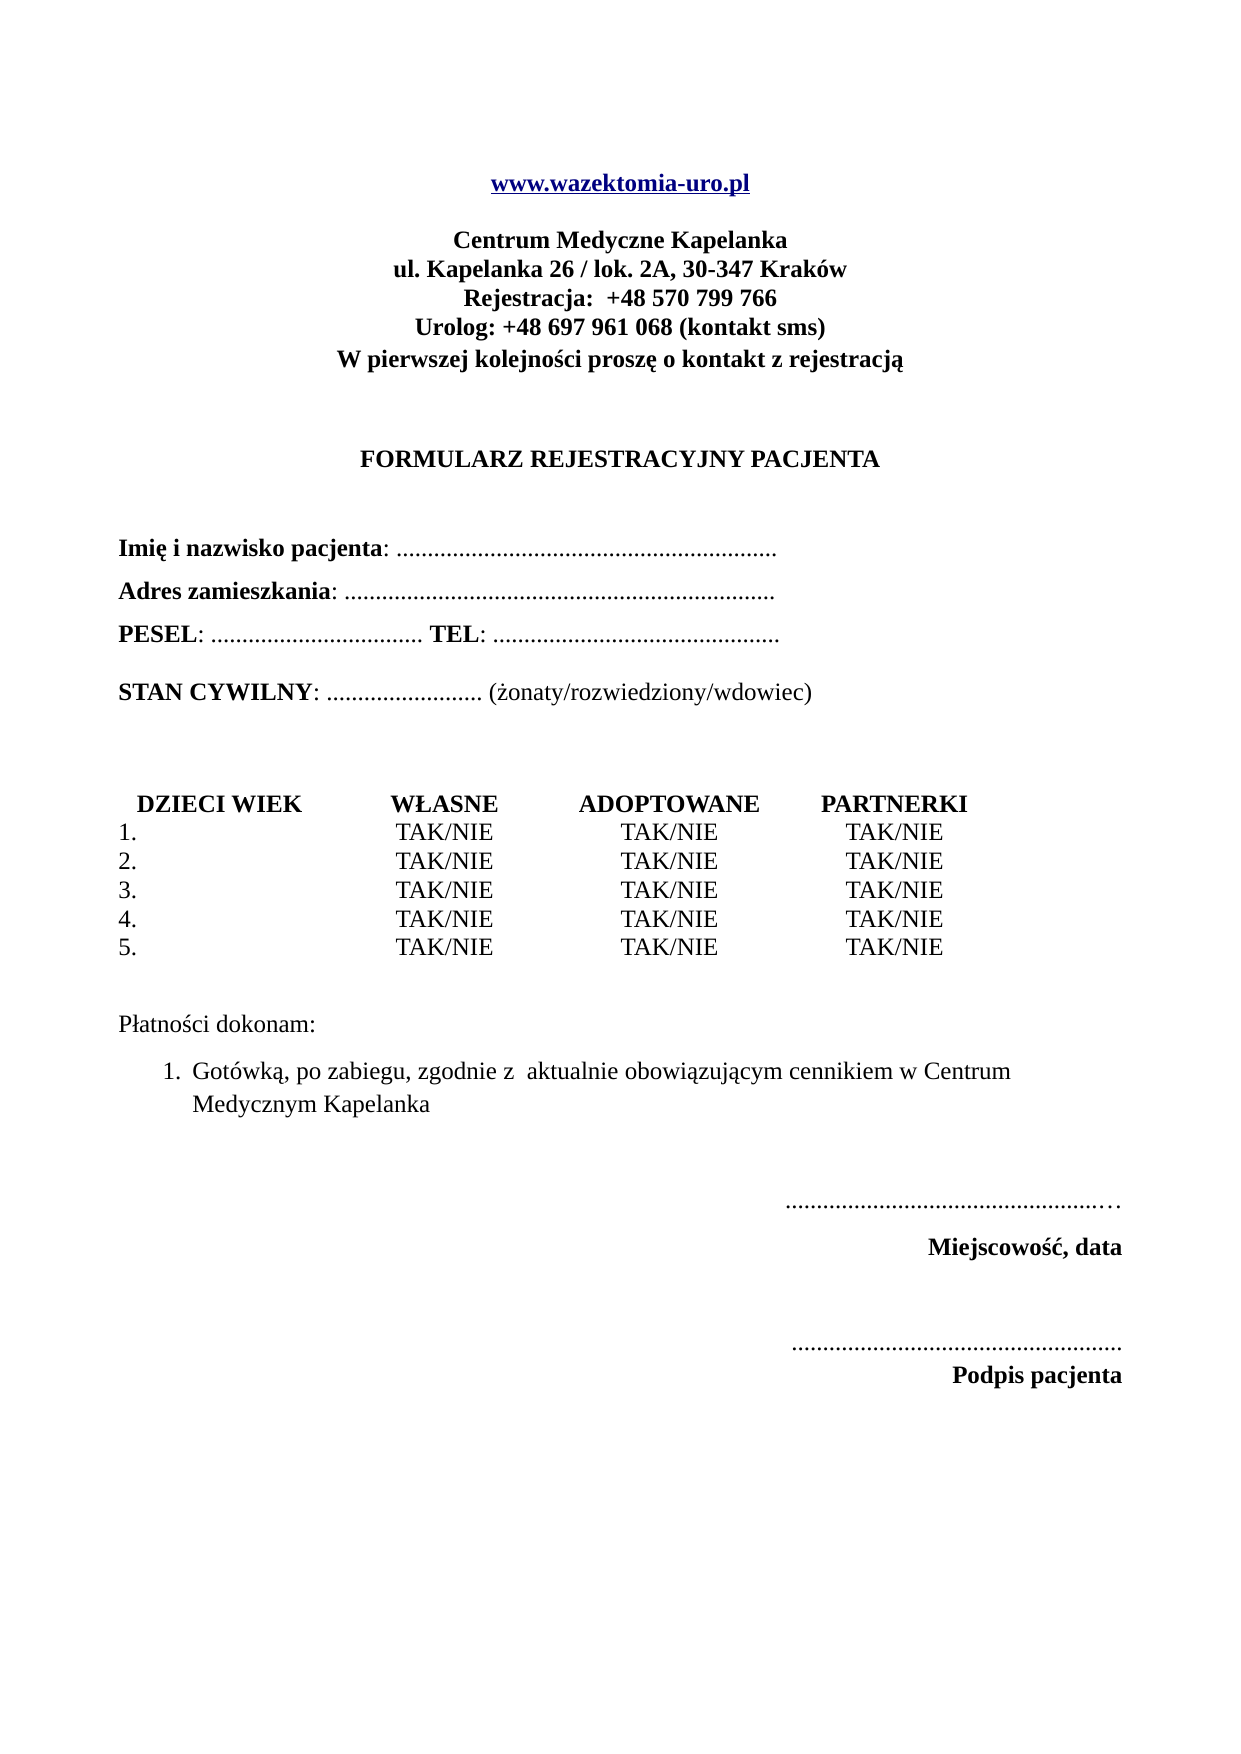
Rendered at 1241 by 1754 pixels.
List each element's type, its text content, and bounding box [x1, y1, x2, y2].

table_cell TAK/NIE [782, 933, 1007, 961]
table_cell TAK/NIE [782, 846, 1007, 875]
table_cell TAK/NIE [782, 818, 1007, 846]
table_cell TAK/NIE [557, 846, 782, 875]
text Miejscowość, data [118, 1232, 1122, 1261]
table_cell TAK/NIE [332, 875, 557, 904]
table_header PARTNERKI [782, 789, 1007, 817]
text Centrum Medyczne Kapelanka ul. Kapelanka 26 / lok. 2A, 30-347 Kraków Rejestracja: +48 570 799 766 [118, 226, 1122, 312]
table_cell TAK/NIE [332, 904, 557, 932]
text ..................................................… [118, 1185, 1122, 1213]
text Urolog: +48 697 961 068 (kontakt sms) [118, 312, 1122, 341]
table_cell 5. [107, 933, 332, 961]
table_cell TAK/NIE [557, 933, 782, 961]
text ..................................................... Podpis pacjenta [118, 1327, 1122, 1389]
table_cell TAK/NIE [557, 818, 782, 846]
table_cell TAK/NIE [332, 818, 557, 846]
table_header WŁASNE [332, 789, 557, 817]
text STAN CYWILNY: ......................... (żonaty/rozwiedziony/wdowiec) [118, 677, 1122, 706]
list Gotówką, po zabiegu, zgodnie z aktualnie obowiązującym cennikiem w Centrum Medycznym Kapelanka [162, 1056, 1122, 1118]
text Płatności dokonam: [118, 1009, 1122, 1038]
subtitle FORMULARZ REJESTRACYJNY PACJENTA [118, 444, 1122, 473]
table_cell TAK/NIE [332, 846, 557, 875]
table_cell 2. [107, 846, 332, 875]
table_cell 4. [107, 904, 332, 932]
table_cell 1. [107, 818, 332, 846]
table_cell 3. [107, 875, 332, 904]
table_cell TAK/NIE [782, 875, 1007, 904]
table_cell TAK/NIE [332, 933, 557, 961]
text W pierwszej kolejności proszę o kontakt z rejestracją [118, 344, 1122, 372]
table_header DZIECI WIEK [107, 789, 332, 817]
table_cell TAK/NIE [557, 904, 782, 932]
table_header ADOPTOWANE [557, 789, 782, 817]
text Imię i nazwisko pacjenta: ............................................................. Adres zamieszkania: ..................................................................... PESEL: .................................. TEL: .............................................. [118, 533, 1122, 648]
table_cell TAK/NIE [557, 875, 782, 904]
table_cell TAK/NIE [782, 904, 1007, 932]
subtitle www.wazektomia-uro.pl [118, 168, 1122, 197]
